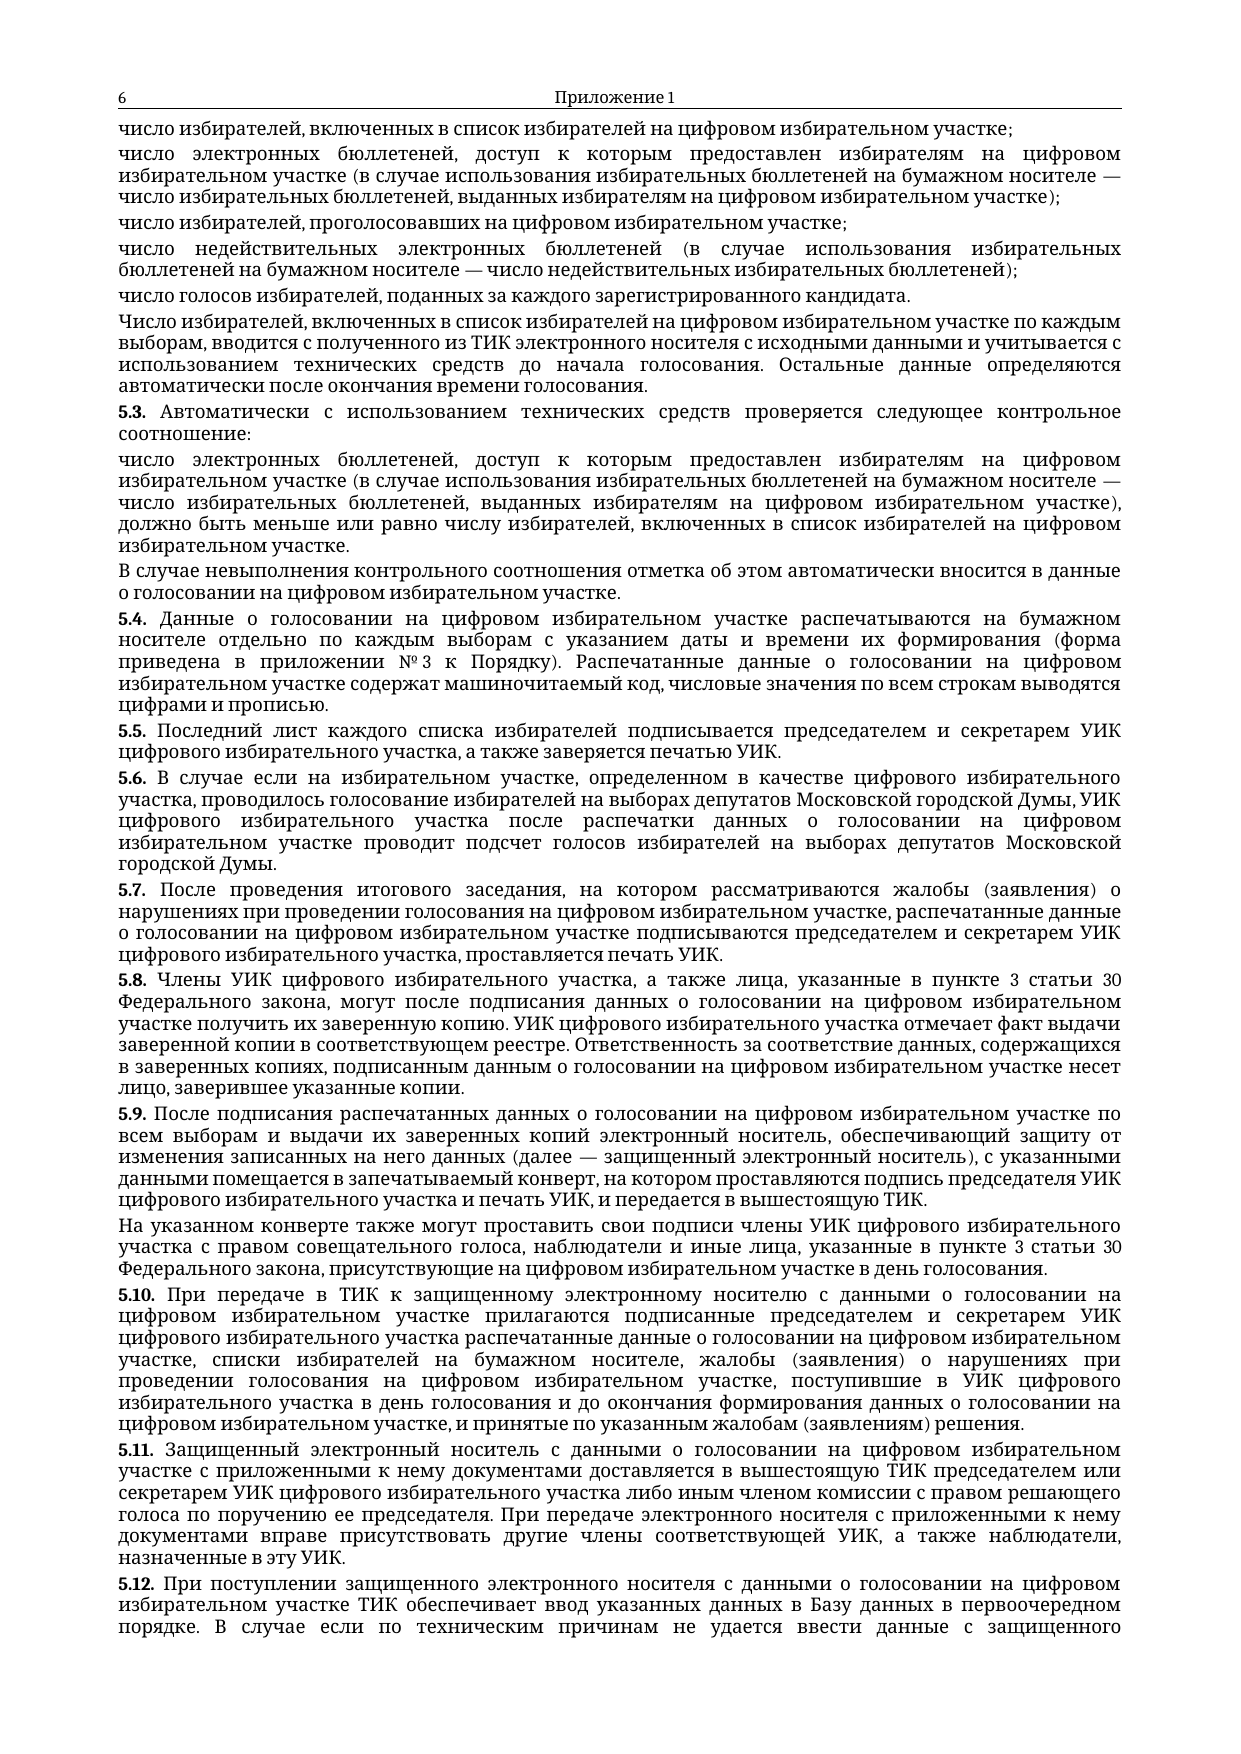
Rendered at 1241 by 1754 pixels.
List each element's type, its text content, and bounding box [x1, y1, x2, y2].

text 5.8. Члены УИК цифрового избирательного участка, а также лица, указанные в пункте 3 статьи 30 Федерального закона, могут после подписания данных о голосовании на цифровом избирательном участке получить их заверенную копию. УИК цифрового избирательного участка отмечает факт выдачи заверенной копии в соответствующем реестре. Ответственность за соответствие данных, содержащихся в заверенных копиях, подписанным данным о голосовании на цифровом избирательном участке несет лицо, заверившее указанные копии. [118, 970, 1122, 1099]
text 5.9. После подписания распечатанных данных о голосовании на цифровом избирательном участке по всем выборам и выдачи их заверенных копий электронный носитель, обеспечивающий защиту от изменения записанных на него данных (далее — защищенный электронный носитель), с указанными данными помещается в запечатываемый конверт, на котором проставляются подпись председателя УИК цифрового избирательного участка и печать УИК, и передается в вышестоящую ТИК. [118, 1103, 1122, 1211]
text На указанном конверте также могут проставить свои подписи члены УИК цифрового избирательного участка с правом совещательного голоса, наблюдатели и иные лица, указанные в пункте 3 статьи 30 Федерального закона, присутствующие на цифровом избирательном участке в день голосования. [118, 1216, 1122, 1280]
text число избирателей, включенных в список избирателей на цифровом избирательном участке; [118, 118, 1122, 139]
text число избирателей, проголосовавших на цифровом избирательном участке; [118, 213, 1122, 234]
text 5.7. После проведения итогового заседания, на котором рассматриваются жалобы (заявления) о нарушениях при проведении голосования на цифровом избирательном участке, распечатанные данные о голосовании на цифровом избирательном участке подписываются председателем и секретарем УИК цифрового избирательного участка, проставляется печать УИК. [118, 879, 1122, 966]
text 5.5. Последний лист каждого списка избирателей подписывается председателем и секретарем УИК цифрового избирательного участка, а также заверяется печатью УИК. [118, 720, 1122, 763]
text 5.3. Автоматически с использованием технических средств проверяется следующее контрольное соотношение: [118, 402, 1122, 445]
text число голосов избирателей, поданных за каждого зарегистрированного кандидата. [118, 286, 1122, 307]
text число недействительных электронных бюллетеней (в случае использования избирательных бюллетеней на бумажном носителе — число недействительных избирательных бюллетеней); [118, 238, 1122, 281]
text 5.4. Данные о голосовании на цифровом избирательном участке распечатываются на бумажном носителе отдельно по каждым выборам с указанием даты и времени их формирования (форма приведена в приложении № 3 к Порядку). Распечатанные данные о голосовании на цифровом избирательном участке содержат машиночитаемый код, числовые значения по всем строкам выводятся цифрами и прописью. [118, 608, 1122, 716]
text число электронных бюллетеней, доступ к которым предоставлен избирателям на цифровом избирательном участке (в случае использования избирательных бюллетеней на бумажном носителе — число избирательных бюллетеней, выданных избирателям на цифровом избирательном участке), должно быть меньше или равно числу избирателей, включенных в список избирателей на цифровом избирательном участке. [118, 449, 1122, 557]
text 5.6. В случае если на избирательном участке, определенном в качестве цифрового избирательного участка, проводилось голосование избирателей на выборах депутатов Московской городской Думы, УИК цифрового избирательного участка после распечатки данных о голосовании на цифровом избирательном участке проводит подсчет голосов избирателей на выборах депутатов Московской городской Думы. [118, 768, 1122, 875]
text 5.10. При передаче в ТИК к защищенному электронному носителю с данными о голосовании на цифровом избирательном участке прилагаются подписанные председателем и секретарем УИК цифрового избирательного участка распечатанные данные о голосовании на цифровом избирательном участке, списки избирателей на бумажном носителе, жалобы (заявления) о нарушениях при проведении голосования на цифровом избирательном участке, поступившие в УИК цифрового избирательного участка в день голосования и до окончания формирования данных о голосовании на цифровом избирательном участке, и принятые по указанным жалобам (заявлениям) решения. [118, 1284, 1122, 1435]
text число электронных бюллетеней, доступ к которым предоставлен избирателям на цифровом избирательном участке (в случае использования избирательных бюллетеней на бумажном носителе — число избирательных бюллетеней, выданных избирателям на цифровом избирательном участке); [118, 144, 1122, 208]
text 5.11. Защищенный электронный носитель с данными о голосовании на цифровом избирательном участке с приложенными к нему документами доставляется в вышестоящую ТИК председателем или секретарем УИК цифрового избирательного участка либо иным членом комиссии с правом решающего голоса по поручению ее председателя. При передаче электронного носителя с приложенными к нему документами вправе присутствовать другие члены соответствующей УИК, а также наблюдатели, назначенные в эту УИК. [118, 1439, 1122, 1569]
text 5.12. При поступлении защищенного электронного носителя с данными о голосовании на цифровом избирательном участке ТИК обеспечивает ввод указанных данных в Базу данных в первоочередном порядке. В случае если по техническим причинам не удается ввести данные с защищенного [118, 1573, 1122, 1638]
text В случае невыполнения контрольного соотношения отметка об этом автоматически вносится в данные о голосовании на цифровом избирательном участке. [118, 561, 1122, 604]
text Число избирателей, включенных в список избирателей на цифровом избирательном участке по каждым выборам, вводится с полученного из ТИК электронного носителя с исходными данными и учитывается с использованием технических средств до начала голосования. Остальные данные определяются автоматически после окончания времени голосования. [118, 311, 1122, 398]
